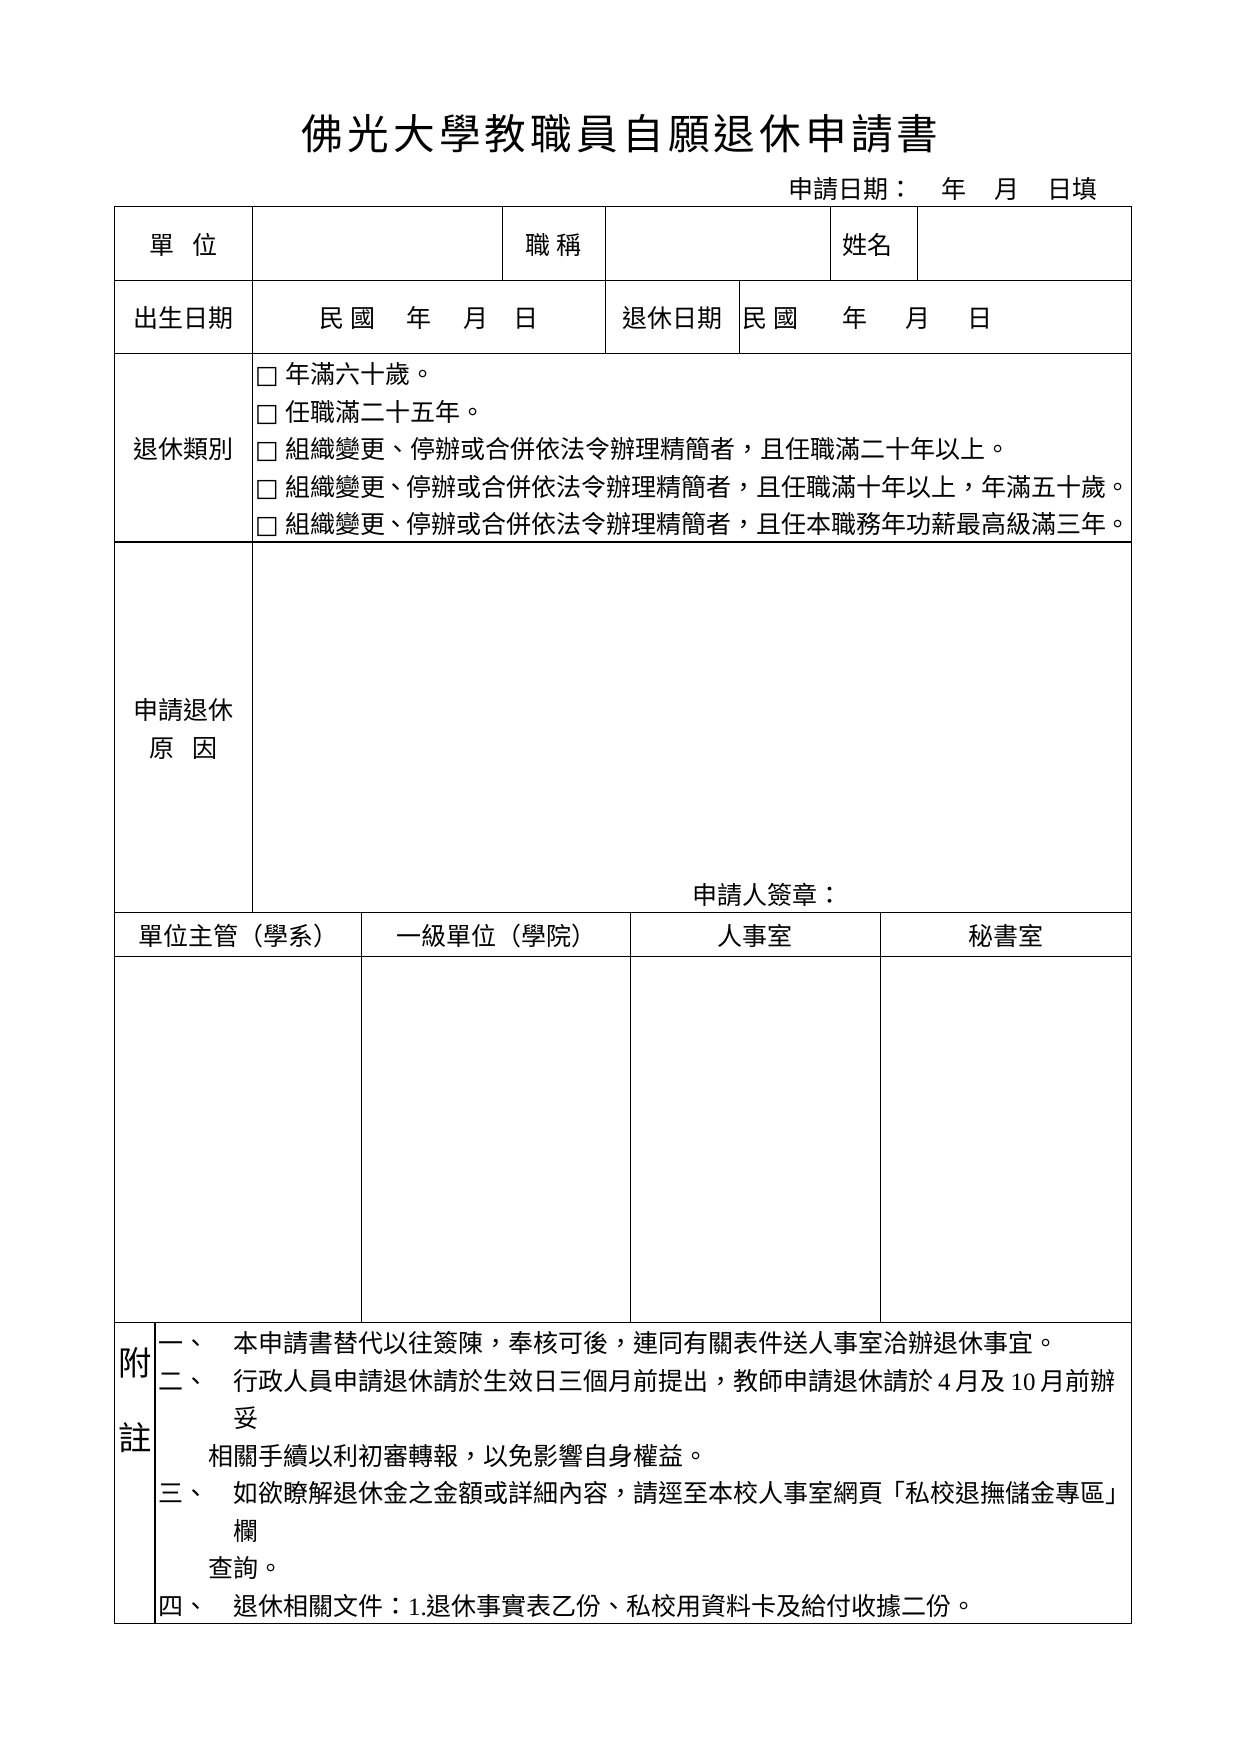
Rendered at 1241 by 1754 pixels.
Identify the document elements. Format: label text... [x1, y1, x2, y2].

table_cell [362, 957, 630, 1322]
text 申請日期： 年 月 日填 [118, 168, 1097, 206]
table_cell 人事室 [631, 913, 880, 956]
table_cell 民 國 年 月 日 [740, 281, 1131, 353]
table_header [918, 207, 1131, 280]
table_cell [115, 957, 361, 1322]
table_cell 秘書室 [881, 913, 1131, 956]
table_cell □ 年滿六十歲。 □ 任職滿二十五年。 □ 組織變更、停辦或合併依法令辦理精簡者，且任職滿二十年以上。 □ 組織變更、停辦或合併依法令辦理精簡者，且任職滿十年以上，年滿五十歲。 □ 組織變更、停辦或合併依法令辦理精簡者，且任本職務年功薪最高級滿三年。 [253, 354, 1131, 541]
text 佛光大學教職員自願退休申請書 [118, 93, 1122, 168]
table_cell 退休類別 [115, 354, 252, 541]
table_header 姓名 [831, 207, 917, 280]
table_cell 單位主管（學系） [115, 913, 361, 956]
table_cell [881, 957, 1131, 1322]
table_header [253, 207, 502, 280]
table_cell 附 註 [115, 1323, 154, 1623]
table_cell [631, 957, 880, 1322]
table_header 單 位 [115, 207, 252, 280]
table_header [606, 207, 830, 280]
table_cell 本申請書替代以往簽陳，奉核可後，連同有關表件送人事室洽辦退休事宜。 行政人員申請退休請於生效日三個月前提出，教師申請退休請於4月及10月前辦妥 相關手續以利初審轉報，以免影響自身權益。 如欲瞭解退休金之金額或詳細內容，請逕至本校人事室網頁「私校退撫儲金專區」欄 查詢。 退休相關文件：1.退休事實表乙份、私校用資料卡及給付收據二份。 2.戶籍謄本、一吋大頭照乙張。 3.最高學歷證件、教師證、聘書、最後三年考核通知書。 4.退休或資遣後再任私校者，請檢附退休核定函。 5.任職他校離職證明書正本。 [156, 1323, 1131, 1623]
table_cell 申請人簽章： [253, 543, 1131, 912]
table_cell 退休日期 [606, 281, 739, 353]
table_cell 申請退休 原 因 [115, 543, 252, 912]
table_header 職 稱 [503, 207, 605, 280]
table_cell 民 國 年 月 日 [253, 281, 605, 353]
table_cell 一級單位（學院） [362, 913, 630, 956]
table_cell 出生日期 [115, 281, 252, 353]
